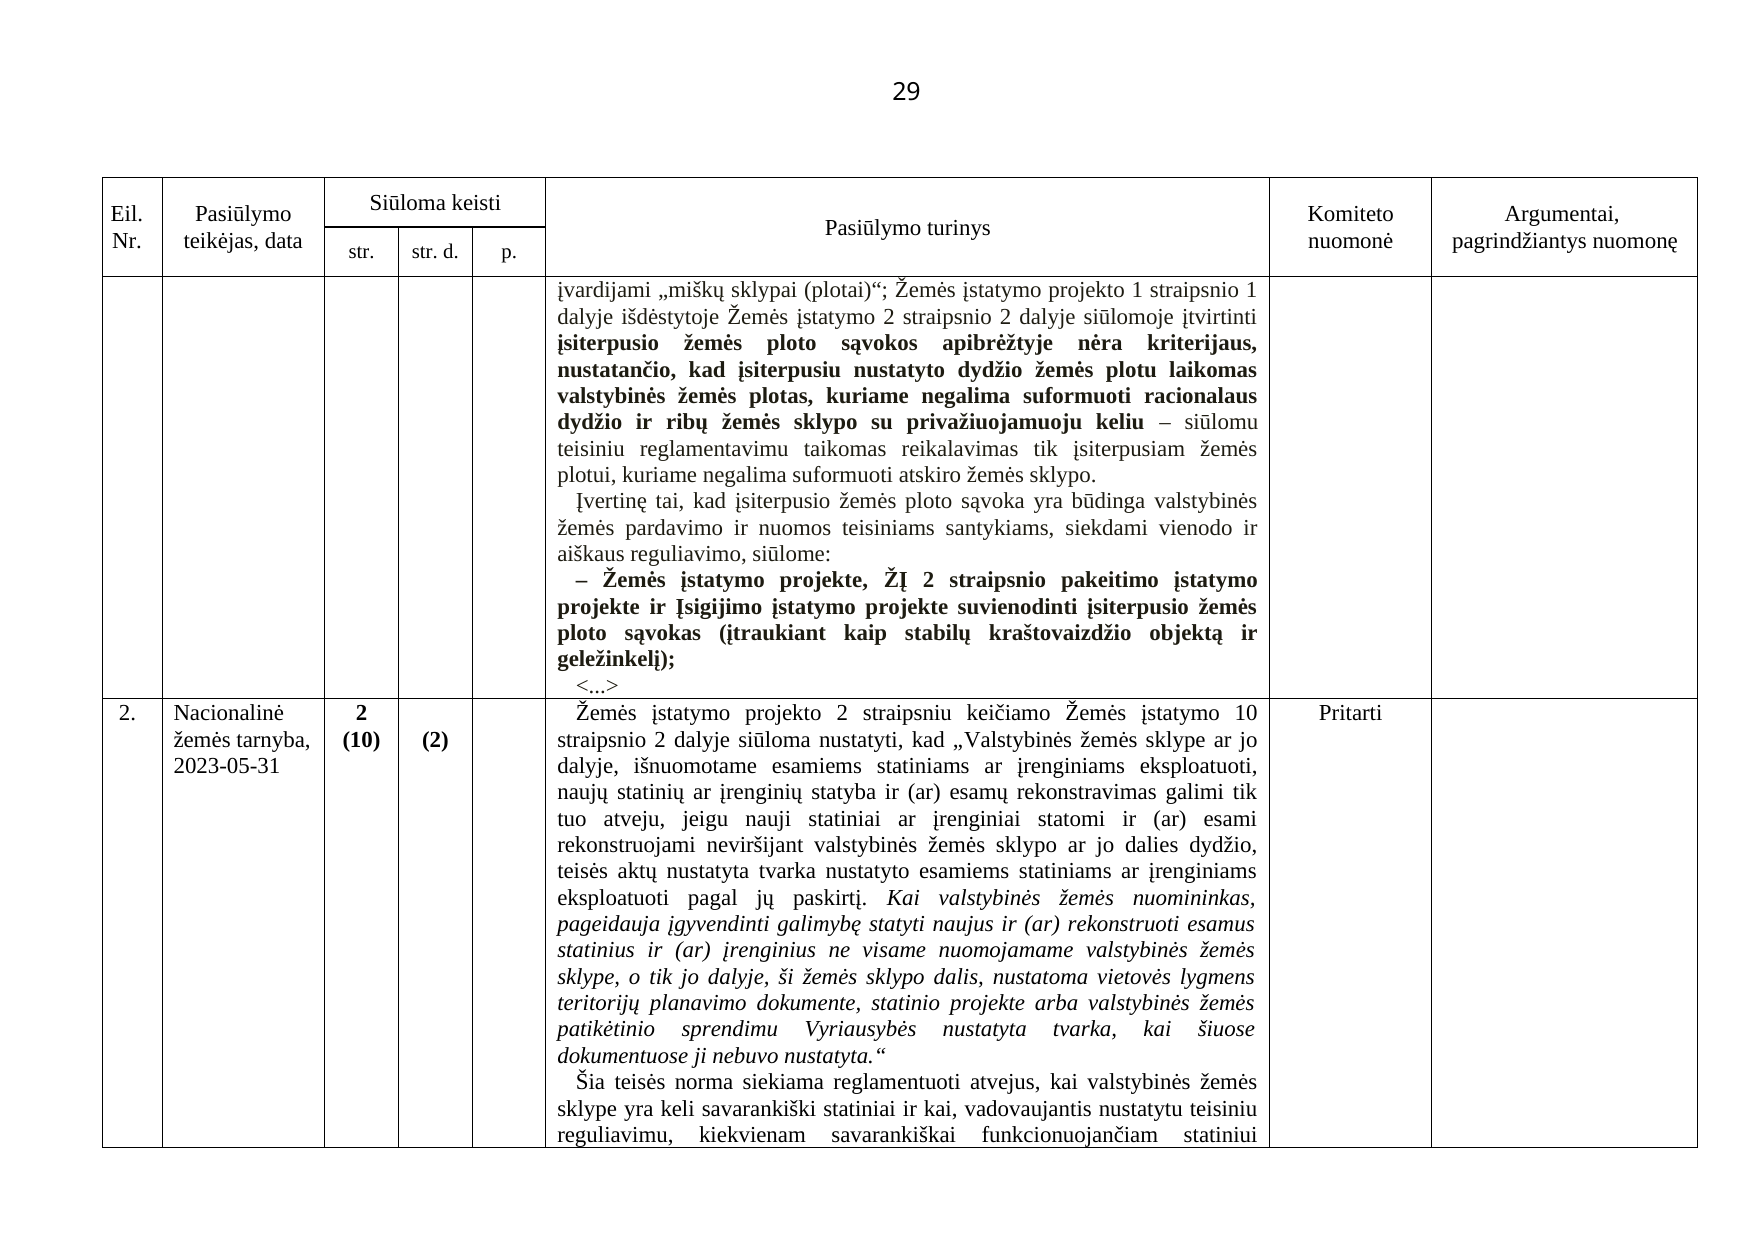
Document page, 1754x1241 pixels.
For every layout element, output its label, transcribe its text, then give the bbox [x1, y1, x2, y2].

table_cell 2 (10) [325, 699, 398, 1147]
table_cell p. [473, 228, 545, 276]
table_cell str. [325, 228, 398, 276]
table_header Pasiūlymo teikėjas, data [163, 178, 324, 276]
table_cell str. d. [399, 228, 472, 276]
table_header Argumentai, pagrindžiantys nuomonę [1432, 178, 1697, 276]
table_header Pasiūlymo turinys [546, 178, 1269, 276]
table_cell [1432, 277, 1697, 698]
table_cell [103, 699, 162, 1147]
table_cell [473, 277, 545, 698]
table_cell [103, 277, 162, 698]
table_cell [399, 277, 472, 698]
table_cell [1432, 699, 1697, 1147]
table_cell [1270, 277, 1431, 698]
table_cell [325, 277, 398, 698]
table_header Komiteto nuomonė [1270, 178, 1431, 276]
table_cell Žemės įstatymo projekto 2 straipsniu keičiamo Žemės įstatymo 10 straipsnio 2 dalyje siūloma nustatyti, kad „Valstybinės žemės sklype ar jo dalyje, išnuomotame esamiems statiniams ar įrenginiams eksploatuoti, naujų statinių ar įrenginių statyba ir (ar) esamų rekonstravimas galimi tik tuo atveju, jeigu nauji statiniai ar įrenginiai statomi ir (ar) esami rekonstruojami neviršijant valstybinės žemės sklypo ar jo dalies dydžio, teisės aktų nustatyta tvarka nustatyto esamiems statiniams ar įrenginiams eksploatuoti pagal jų paskirtį. Kai valstybinės žemės nuomininkas, pageidauja įgyvendinti galimybę statyti naujus ir (ar) rekonstruoti esamus statinius ir (ar) įrenginius ne visame nuomojamame valstybinės žemės sklype, o tik jo dalyje, ši žemės sklypo dalis, nustatoma vietovės lygmens teritorijų planavimo dokumente, statinio projekte arba valstybinės žemės patikėtinio sprendimu Vyriausybės nustatyta tvarka, kai šiuose dokumentuose ji nebuvo nustatyta.“ Šia teisės norma siekiama reglamentuoti atvejus, kai valstybinės žemės sklype yra keli savarankiški statiniai ir kai, vadovaujantis nustatytu teisiniu reguliavimu, kiekvienam savarankiškai funkcionuojančiam statiniui [546, 699, 1269, 1147]
table_cell (2) [399, 699, 472, 1147]
table_header Eil. Nr. [103, 178, 162, 276]
table_cell [473, 699, 545, 1147]
table_cell Nacionalinė žemės tarnyba, 2023-05-31 [163, 699, 324, 1147]
table_cell Pritarti [1270, 699, 1431, 1147]
table_cell [163, 277, 324, 698]
table_header Siūloma keisti [325, 178, 545, 226]
table_cell įvardijami „miškų sklypai (plotai)“; Žemės įstatymo projekto 1 straipsnio 1 dalyje išdėstytoje Žemės įstatymo 2 straipsnio 2 dalyje siūlomoje įtvirtinti įsiterpusio žemės ploto sąvokos apibrėžtyje nėra kriterijaus, nustatančio, kad įsiterpusiu nustatyto dydžio žemės plotu laikomas valstybinės žemės plotas, kuriame negalima suformuoti racionalaus dydžio ir ribų žemės sklypo su privažiuojamuoju keliu – siūlomu teisiniu reglamentavimu taikomas reikalavimas tik įsiterpusiam žemės plotui, kuriame negalima suformuoti atskiro žemės sklypo. Įvertinę tai, kad įsiterpusio žemės ploto sąvoka yra būdinga valstybinės žemės pardavimo ir nuomos teisiniams santykiams, siekdami vienodo ir aiškaus reguliavimo, siūlome: – Žemės įstatymo projekte, ŽĮ 2 straipsnio pakeitimo įstatymo projekte ir Įsigijimo įstatymo projekte suvienodinti įsiterpusio žemės ploto sąvokas (įtraukiant kaip stabilų kraštovaizdžio objektą ir geležinkelį); <...> [546, 277, 1269, 698]
